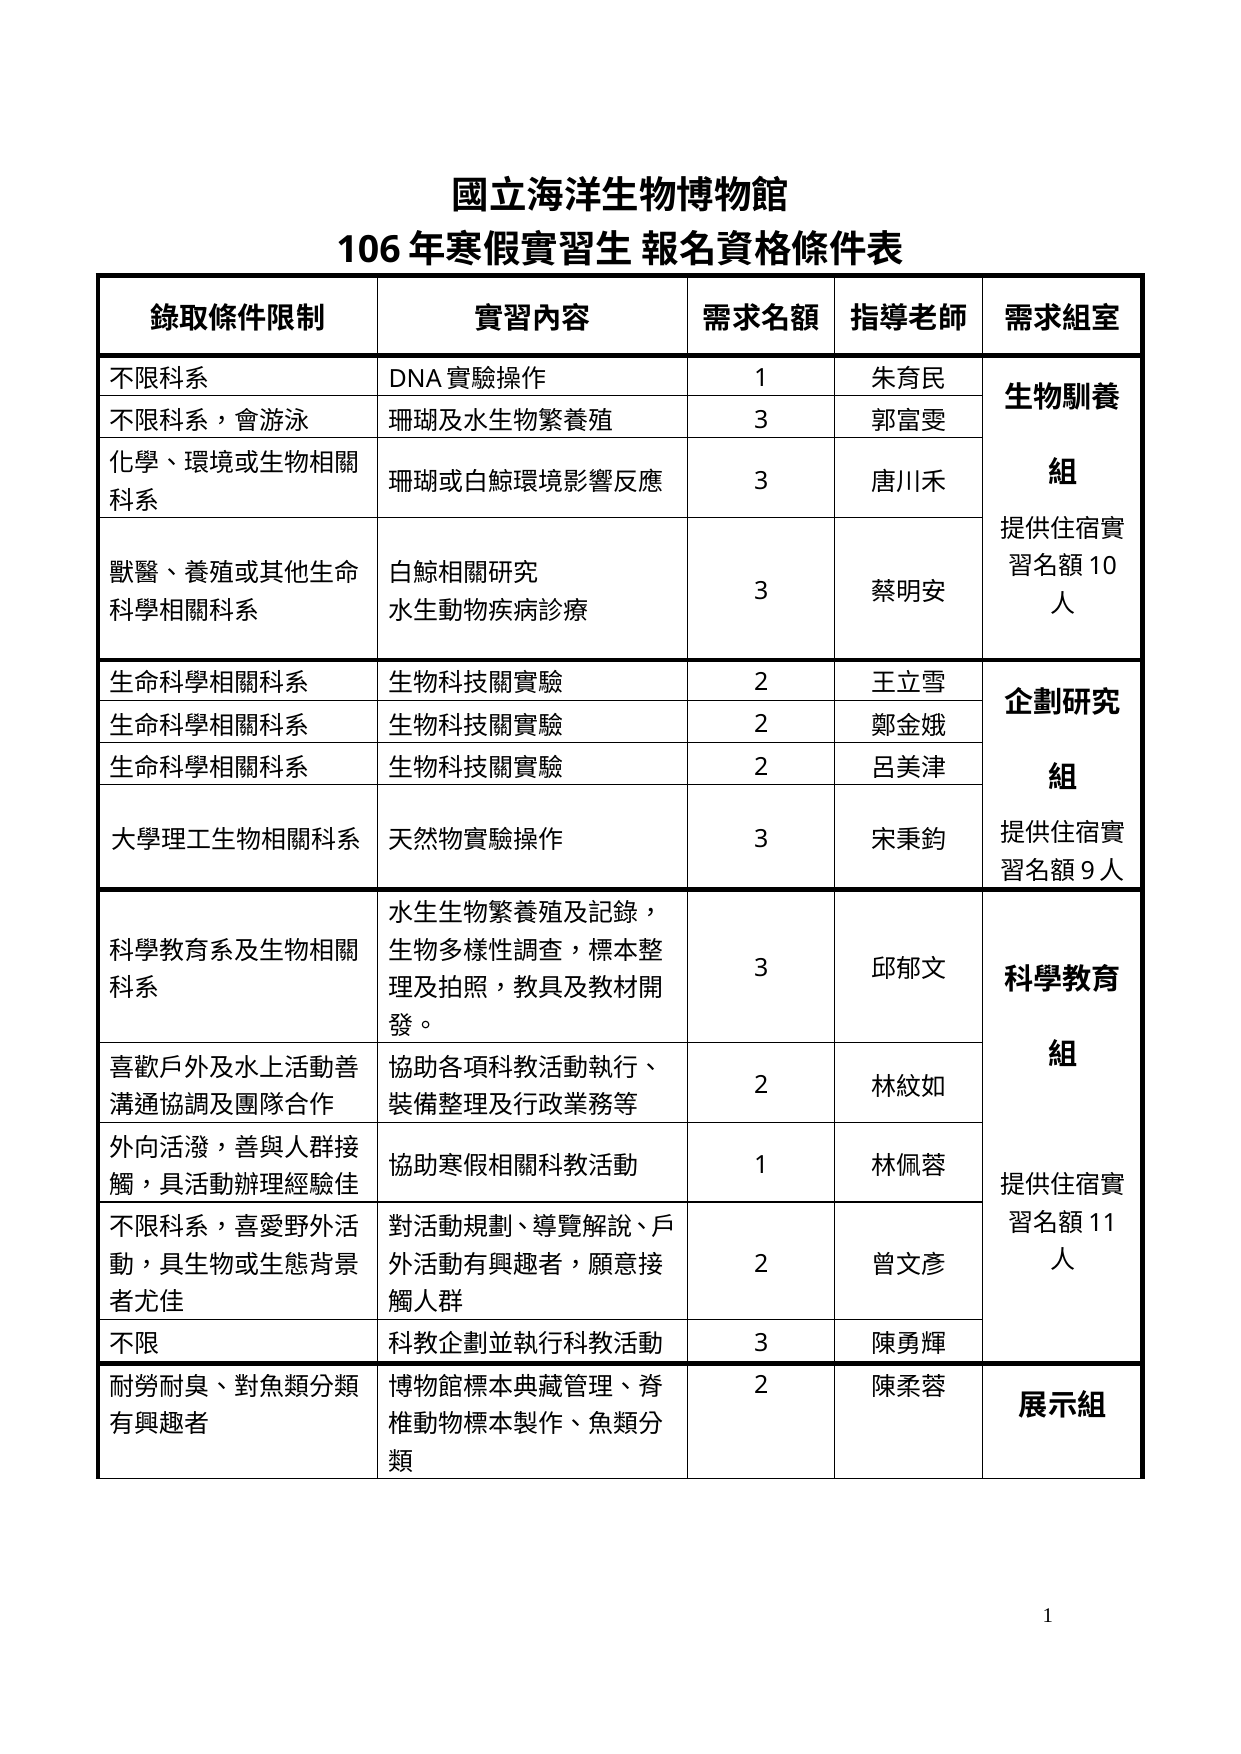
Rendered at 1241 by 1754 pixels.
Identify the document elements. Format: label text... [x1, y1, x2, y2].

table_header 指導老師 [835, 278, 982, 353]
table_cell 科教企劃並執行科教活動 [378, 1320, 687, 1361]
table_cell 生物科技關實驗 [378, 743, 687, 784]
table_cell 協助各項科教活動執行、裝備整理及行政業務等 [378, 1043, 687, 1122]
table_cell 不限科系 [100, 358, 377, 395]
table_cell 1 [688, 1123, 834, 1201]
table_cell 3 [688, 438, 834, 517]
table_cell 展示組 [983, 1366, 1140, 1478]
table_cell 大學理工生物相關科系 [100, 785, 377, 887]
table_cell 朱育民 [835, 358, 982, 395]
table_cell 2 [688, 701, 834, 742]
table_cell 鄭金娥 [835, 701, 982, 742]
table_cell 協助寒假相關科教活動 [378, 1123, 687, 1201]
table_cell 外向活潑，善與人群接觸，具活動辦理經驗佳 [100, 1123, 377, 1201]
table_cell 2 [688, 743, 834, 784]
table_cell 生命科學相關科系 [100, 662, 377, 700]
table_cell 天然物實驗操作 [378, 785, 687, 887]
table_cell 科學教育系及生物相關科系 [100, 892, 377, 1042]
table_cell 獸醫、養殖或其他生命科學相關科系 [100, 518, 377, 658]
table_cell 蔡明安 [835, 518, 982, 658]
table_header 需求組室 [983, 278, 1140, 353]
table_cell 邱郁文 [835, 892, 982, 1042]
table_cell 不限 [100, 1320, 377, 1361]
table_cell 林佩蓉 [835, 1123, 982, 1201]
table_cell 耐勞耐臭、對魚類分類有興趣者 [100, 1366, 377, 1478]
table_header 需求名額 [688, 278, 834, 353]
table_header 錄取條件限制 [100, 278, 377, 353]
table_cell 生命科學相關科系 [100, 743, 377, 784]
table_cell 3 [688, 1320, 834, 1361]
table_header 實習內容 [378, 278, 687, 353]
table_cell 郭富雯 [835, 396, 982, 437]
text 106年寒假實習生 報名資格條件表 [187, 219, 1053, 273]
table_cell 陳勇輝 [835, 1320, 982, 1361]
table_cell 生命科學相關科系 [100, 701, 377, 742]
table_cell 生物科技關實驗 [378, 701, 687, 742]
table_cell 曾文彥 [835, 1203, 982, 1318]
table_cell 2 [688, 1203, 834, 1318]
table_cell 2 [688, 1366, 834, 1478]
table_cell 唐川禾 [835, 438, 982, 517]
table_cell 企劃研究組 提供住宿實習名額9人 [983, 662, 1140, 887]
table_cell 喜歡戶外及水上活動善溝通協調及團隊合作 [100, 1043, 377, 1122]
table_cell 白鯨相關研究 水生動物疾病診療 [378, 518, 687, 658]
table_cell 2 [688, 662, 834, 700]
table_cell 化學、環境或生物相關科系 [100, 438, 377, 517]
table_cell 3 [688, 396, 834, 437]
table_cell 不限科系，會游泳 [100, 396, 377, 437]
table_cell 3 [688, 892, 834, 1042]
table_cell 珊瑚及水生物繁養殖 [378, 396, 687, 437]
table_cell 王立雪 [835, 662, 982, 700]
table_cell 林紋如 [835, 1043, 982, 1122]
table_cell 陳柔蓉 [835, 1366, 982, 1478]
table_cell 2 [688, 1043, 834, 1122]
table_cell 博物館標本典藏管理、脊椎動物標本製作、魚類分類 [378, 1366, 687, 1478]
table_cell 水生生物繁養殖及記錄，生物多樣性調查，標本整理及拍照，教具及教材開發。 [378, 892, 687, 1042]
text 國立海洋生物博物館 [187, 164, 1053, 219]
table_cell 宋秉鈞 [835, 785, 982, 887]
table_cell 不限科系，喜愛野外活動，具生物或生態背景者尤佳 [100, 1203, 377, 1318]
table_cell 科學教育組 提供住宿實習名額11人 [983, 892, 1140, 1361]
table_cell 呂美津 [835, 743, 982, 784]
table_cell 生物科技關實驗 [378, 662, 687, 700]
table_cell 3 [688, 518, 834, 658]
table_cell 3 [688, 785, 834, 887]
table_cell 1 [688, 358, 834, 395]
table_cell 對活動規劃、導覽解說、戶外活動有興趣者，願意接觸人群 [378, 1203, 687, 1318]
table_cell 生物馴養組 提供住宿實習名額10人 [983, 358, 1140, 658]
table_cell DNA實驗操作 [378, 358, 687, 395]
table_cell 珊瑚或白鯨環境影響反應 [378, 438, 687, 517]
